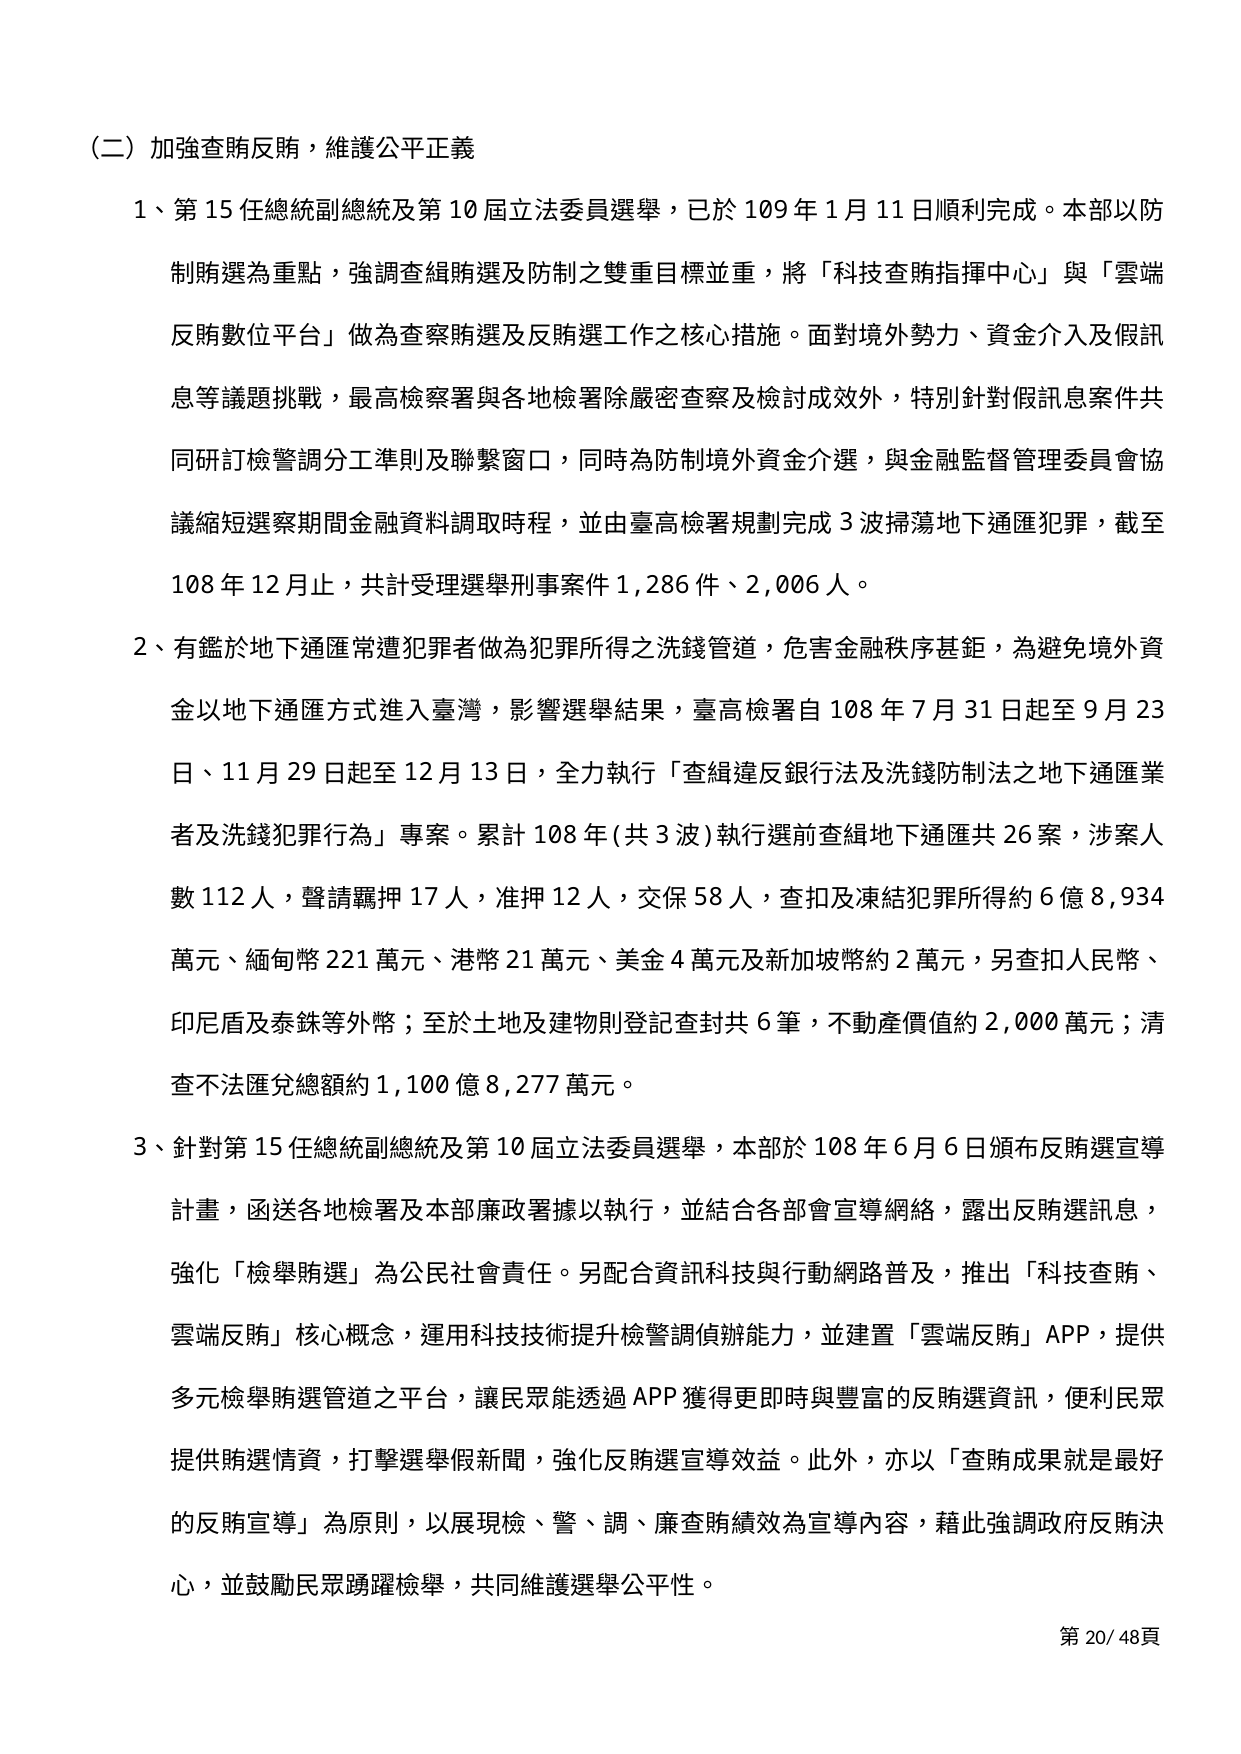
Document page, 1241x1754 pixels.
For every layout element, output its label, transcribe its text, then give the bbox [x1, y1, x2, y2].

text （二）加強查賄反賄，維護公平正義 [75, 104, 1165, 167]
text 3、針對第15任總統副總統及第10屆立法委員選舉，本部於108年6月6日頒布反賄選宣導計畫，函送各地檢署及本部廉政署據以執行，並結合各部會宣導網絡，露出反賄選訊息，強化「檢舉賄選」為公民社會責任。另配合資訊科技與行動網路普及，推出「科技查賄、雲端反賄」核心概念，運用科技技術提升檢警調偵辦能力，並建置「雲端反賄」APP，提供多元檢舉賄選管道之平台，讓民眾能透過APP獲得更即時與豐富的反賄選資訊，便利民眾提供賄選情資，打擊選舉假新聞，強化反賄選宣導效益。此外，亦以「查賄成果就是最好的反賄宣導」為原則，以展現檢、警、調、廉查賄績效為宣導內容，藉此強調政府反賄決心，並鼓勵民眾踴躍檢舉，共同維護選舉公平性。 [132, 1104, 1165, 1604]
text 2、有鑑於地下通匯常遭犯罪者做為犯罪所得之洗錢管道，危害金融秩序甚鉅，為避免境外資金以地下通匯方式進入臺灣，影響選舉結果，臺高檢署自108年7月31日起至9月23日、11月29日起至12月13日，全力執行「查緝違反銀行法及洗錢防制法之地下通匯業者及洗錢犯罪行為」專案。累計108年(共3波)執行選前查緝地下通匯共26案，涉案人數112人，聲請羈押17人，准押12人，交保58人，查扣及凍結犯罪所得約6億8,934萬元、緬甸幣221萬元、港幣21萬元、美金4萬元及新加坡幣約2萬元，另查扣人民幣、印尼盾及泰銖等外幣；至於土地及建物則登記查封共6筆，不動產價值約2,000萬元；清查不法匯兌總額約1,100億8,277萬元。 [132, 604, 1165, 1104]
text 1、第15任總統副總統及第10屆立法委員選舉，已於109年1月11日順利完成。本部以防制賄選為重點，強調查緝賄選及防制之雙重目標並重，將「科技查賄指揮中心」與「雲端反賄數位平台」做為查察賄選及反賄選工作之核心措施。面對境外勢力、資金介入及假訊息等議題挑戰，最高檢察署與各地檢署除嚴密查察及檢討成效外，特別針對假訊息案件共同研訂檢警調分工準則及聯繫窗口，同時為防制境外資金介選，與金融監督管理委員會協議縮短選察期間金融資料調取時程，並由臺高檢署規劃完成3波掃蕩地下通匯犯罪，截至108年12月止，共計受理選舉刑事案件1,286件、2,006人。 [132, 167, 1165, 604]
